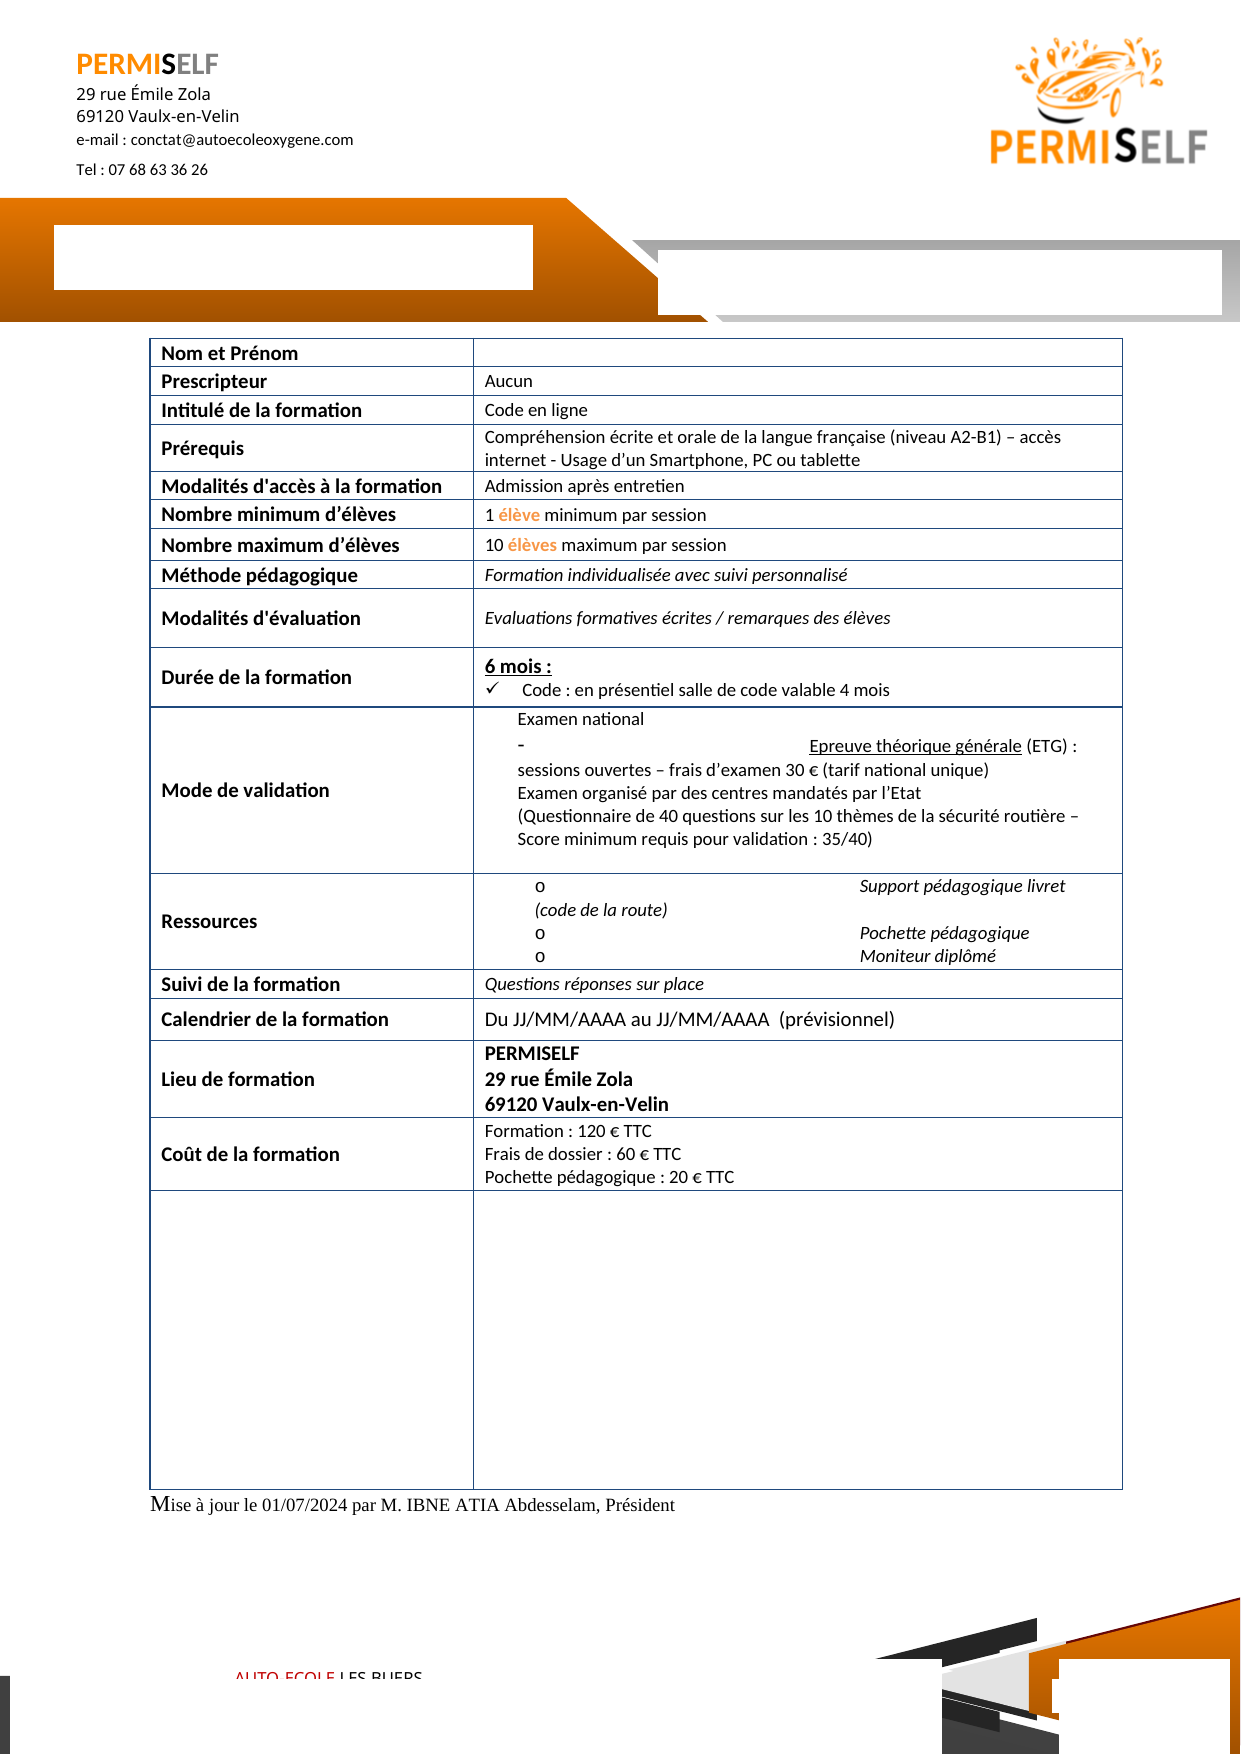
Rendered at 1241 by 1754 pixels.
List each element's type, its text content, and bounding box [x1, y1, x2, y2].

text Doc.01/2024V.1.3 [1067, 1687, 1207, 1705]
text [1052, 1679, 1230, 1754]
table_cell Coût de la formation [151, 1118, 473, 1189]
table_cell [151, 1191, 473, 1488]
text [10, 1679, 942, 1754]
table_cell Evaluations formatives écrites / remarques des élèves [474, 589, 1122, 647]
text Lyon Agrément N° E1706900300. Déclaration d’activité N° 84691983069.Doc.05/2022 V.1.2 [727, 1709, 943, 1730]
table_cell Calendrier de la formation [151, 999, 473, 1039]
table_cell Suivi de la formation [151, 970, 473, 998]
text [10, 1659, 942, 1667]
table_cell Nombre minimum d’élèves [151, 500, 473, 528]
table_cell [474, 1191, 1122, 1488]
table_cell Support pédagogique livret (code de la route) Pochette pédagogique Moniteur diplômé [474, 874, 1122, 968]
table_cell Mode de validation [151, 708, 473, 873]
table_cell Méthode pédagogique [151, 561, 473, 588]
table_cell Prescripteur [151, 367, 473, 395]
table_cell Aucun [474, 367, 1122, 395]
table_cell Du JJ/MM/AAAA au JJ/MM/AAAA (prévisionnel) [474, 999, 1122, 1039]
text PERMISELF 29 rue Émile Zola 69120 Vaulx-en-Velin N° SIRET : 83147369900021 n° d’agrément préfectoral E2106900240 N° de déclaration d'activité : 84416224469 Tel : 07 68 63 36 26 [50, 1687, 712, 1729]
table_cell 10 élèves maximum par session [474, 529, 1122, 560]
table_cell Nom et Prénom [151, 339, 473, 366]
text AUTO-ECOLE LES BUERS 48 Rue du 8 mai 1945 69100-Villeurbanne [10, 1667, 943, 1689]
table_cell Lieu de formation [151, 1041, 473, 1117]
table_cell [474, 339, 1122, 366]
table_cell Formation individualisée avec suivi personnalisé [474, 561, 1122, 588]
text Mise à jour le 01/07/2024 par M. IBNE ATIA Abdesselam, Président [150, 1490, 1122, 1516]
table_cell 1 élève minimum par session [474, 500, 1122, 528]
table_cell Compréhension écrite et orale de la langue française (niveau A2-B1) – accès internet - Usage d’un Smartphone, PC ou tablette [474, 425, 1122, 471]
text [1059, 1659, 1230, 1667]
table_cell Modalités d'évaluation [151, 589, 473, 647]
table_cell 6 mois : Code : en présentiel salle de code valable 4 mois [474, 648, 1122, 706]
table_header [150, 237, 1222, 338]
table_cell Admission après entretien [474, 472, 1122, 499]
text E-mail : permiself@gmail.com Site web www.permiself.com [50, 1729, 712, 1746]
table_cell Prérequis [151, 425, 473, 471]
table_header [1052, 322, 1122, 338]
table_cell Questions réponses sur place [474, 970, 1122, 998]
table_cell Intitulé de la formation [151, 396, 473, 424]
text E-mail : buers-autoecole@hotmail.com Tél : 09.82.56.16.76 RCS : 533 702 510 R.C.S [727, 1689, 943, 1709]
table_cell Modalités d'accès à la formation [151, 472, 473, 499]
text Doc.05/2022 V.1.2 [1059, 1667, 1230, 1687]
table_cell Durée de la formation [151, 648, 473, 706]
table_cell Code en ligne [474, 396, 1122, 424]
table_cell Formation : 120 € TTC Frais de dossier : 60 € TTC Pochette pédagogique : 20 € TTC [474, 1118, 1122, 1189]
table_header [54, 225, 533, 290]
table_cell Ressources [151, 874, 473, 968]
table_cell Examen national Epreuve théorique générale (ETG) : sessions ouvertes – frais d’examen 30 € (tarif national unique) Examen organisé par des centres mandatés par l’Etat (Questionnaire de 40 questions sur les 10 thèmes de la sécurité routière – Score minimum requis pour validation : 35/40) [474, 708, 1122, 873]
table_cell PERMISELF 29 rue Émile Zola 69120 Vaulx-en-Velin [474, 1041, 1122, 1117]
table_cell Nombre maximum d’élèves [151, 529, 473, 560]
